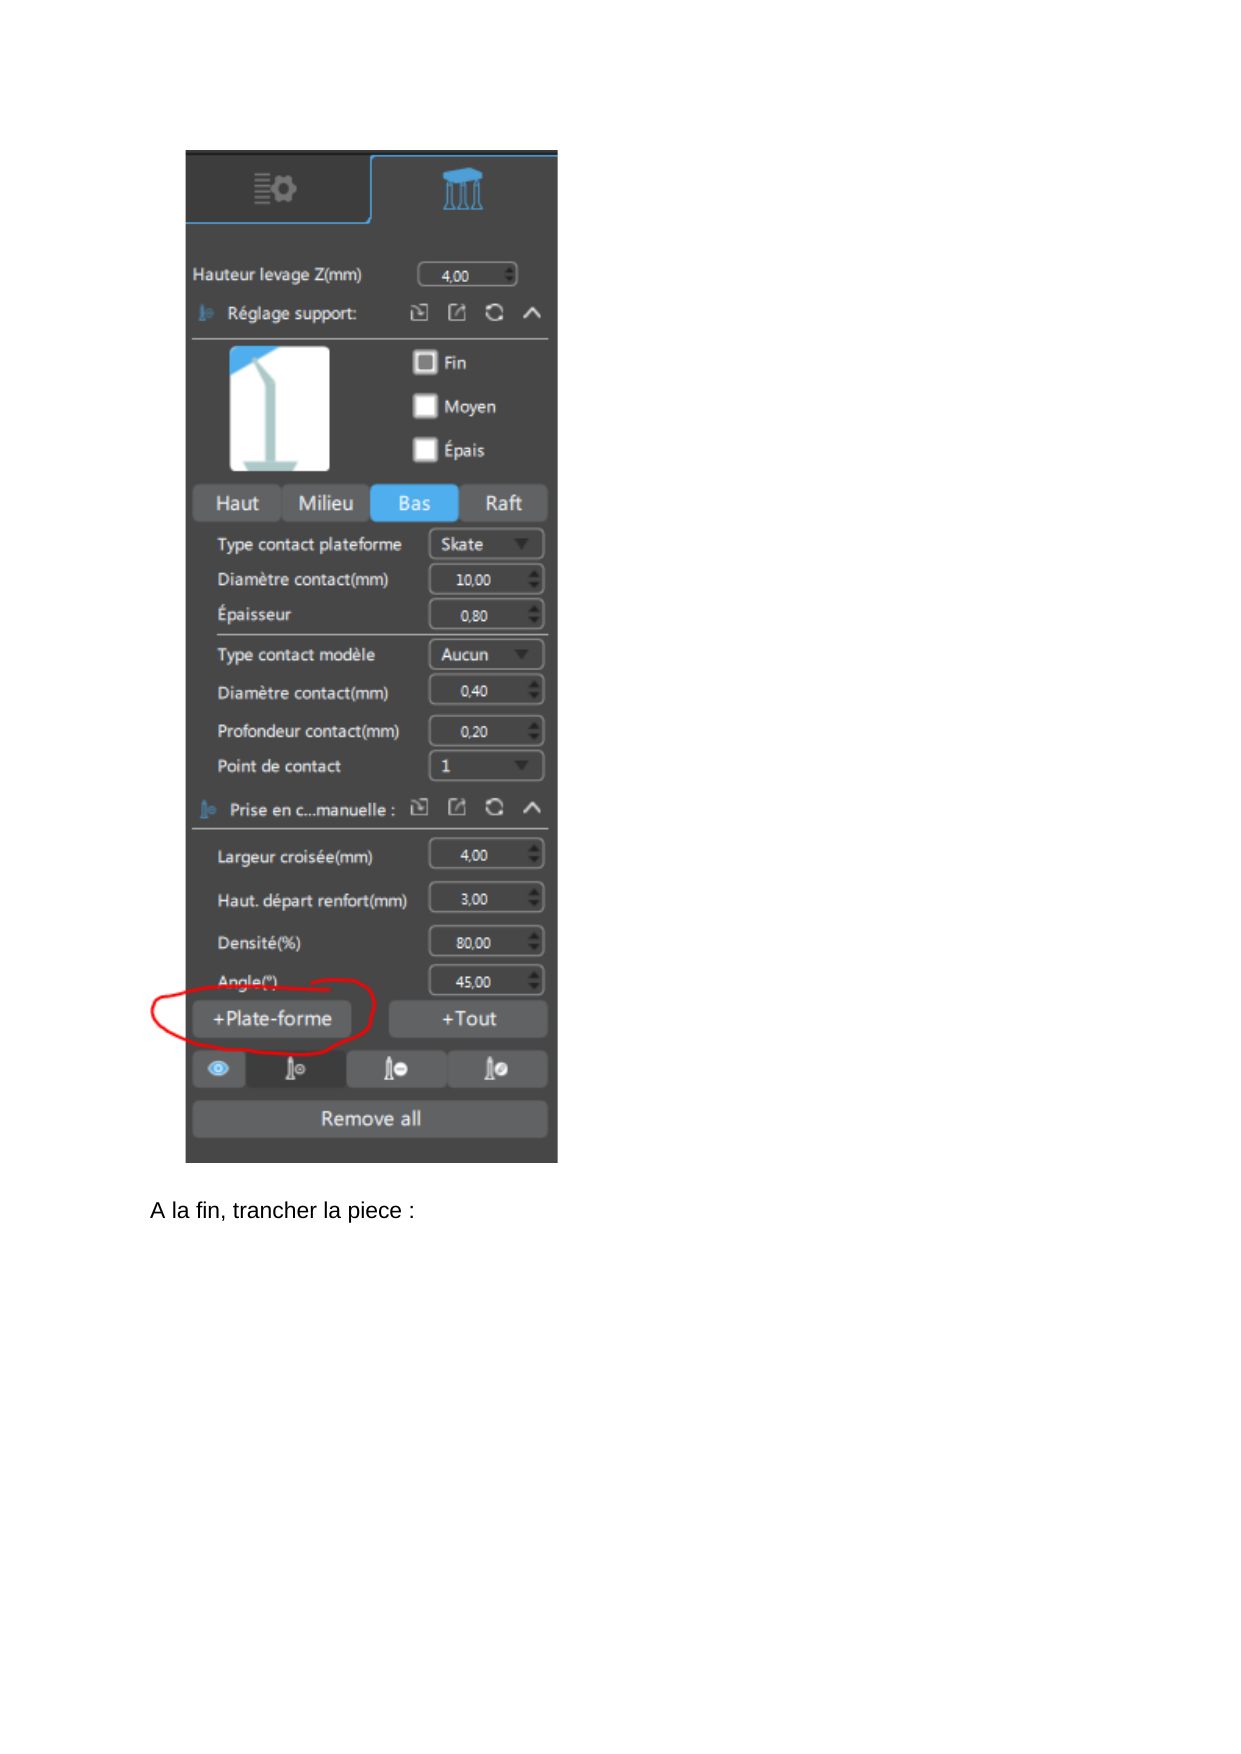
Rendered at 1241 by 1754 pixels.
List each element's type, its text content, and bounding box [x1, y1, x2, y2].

text A la fin, trancher la piece : [150, 1197, 1090, 1223]
picture [150, 150, 558, 1163]
